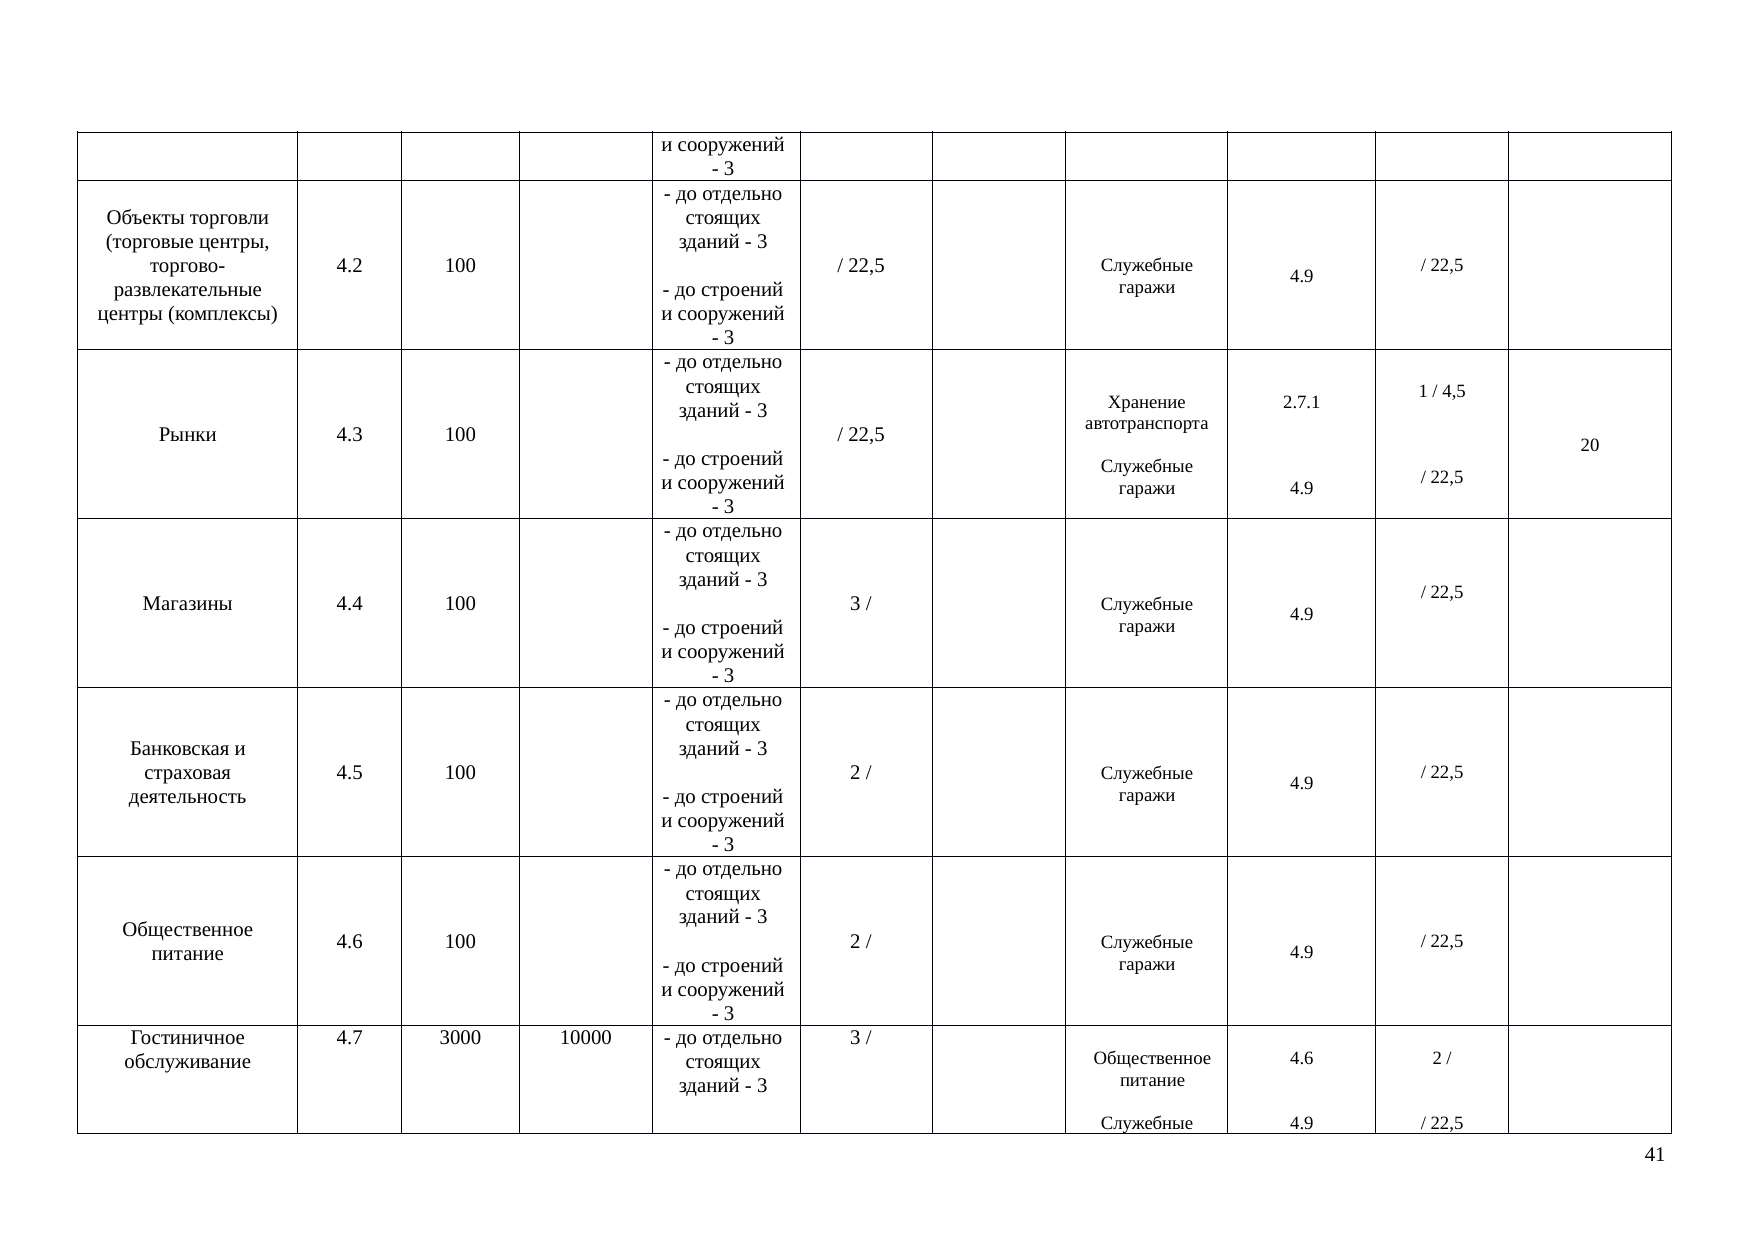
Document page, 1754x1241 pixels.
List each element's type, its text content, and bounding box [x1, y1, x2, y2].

table_cell 4.3 [298, 350, 401, 518]
table_cell - до отдельно стоящих зданий - 3 - до строений и сооружений - 3 [653, 181, 800, 349]
table_cell - до отдельно стоящих зданий - 3 - до строений и сооружений - 3 [653, 519, 800, 687]
table_cell Служебные гаражи [1066, 181, 1227, 349]
table_cell [298, 133, 401, 180]
table_cell 4.9 [1228, 688, 1375, 856]
table_cell Хранение автотранспорта Служебные гаражи [1066, 350, 1227, 518]
table_cell [520, 350, 652, 518]
table_cell [78, 133, 297, 180]
table_cell 2 / [801, 857, 932, 1025]
table_cell [1509, 688, 1671, 856]
table_cell [933, 133, 1065, 180]
table_cell [1228, 133, 1375, 180]
table_cell 20 [1509, 350, 1671, 518]
table_cell [801, 133, 932, 180]
table_cell [402, 133, 519, 180]
table_cell [933, 857, 1065, 1025]
table_cell Объекты торговли (торговые центры, торгово-развлекательные центры (комплексы) [78, 181, 297, 349]
table_cell Магазины [78, 519, 297, 687]
table_cell - до отдельно стоящих зданий - 3 - до строений и сооружений - 3 [653, 350, 800, 518]
table_cell 10000 [520, 1026, 652, 1133]
table_cell [520, 857, 652, 1025]
table_cell [1066, 133, 1227, 180]
table_cell 100 [402, 519, 519, 687]
table_cell 100 [402, 857, 519, 1025]
table_cell [933, 1026, 1065, 1133]
table_cell Общественное питание [78, 857, 297, 1025]
table_cell 3000 [402, 1026, 519, 1133]
table_cell Рынки [78, 350, 297, 518]
table_cell [1509, 857, 1671, 1025]
table_cell Гостиничное обслуживание [78, 1026, 297, 1133]
table_cell Общественное питание Служебные [1066, 1026, 1227, 1133]
table_cell [1376, 133, 1508, 180]
table_cell 2 / [801, 688, 932, 856]
table_cell [933, 688, 1065, 856]
table_cell 3 / [801, 519, 932, 687]
table_cell [933, 350, 1065, 518]
table_cell / 22,5 [1376, 857, 1508, 1025]
table_cell 100 [402, 350, 519, 518]
table_cell / 22,5 [801, 350, 932, 518]
table_cell [520, 181, 652, 349]
table_cell 4.6 4.9 [1228, 1026, 1375, 1133]
table_cell [1509, 1026, 1671, 1133]
table_cell 100 [402, 688, 519, 856]
table_cell [933, 519, 1065, 687]
table_cell - до отдельно стоящих зданий - 3 [653, 1026, 800, 1133]
table_cell Служебные гаражи [1066, 857, 1227, 1025]
table_cell / 22,5 [1376, 688, 1508, 856]
table_cell / 22,5 [801, 181, 932, 349]
table_cell [520, 519, 652, 687]
table_cell 4.2 [298, 181, 401, 349]
table_cell Банковская и страховая деятельность [78, 688, 297, 856]
table_cell 4.4 [298, 519, 401, 687]
table_cell [933, 181, 1065, 349]
table_cell 100 [402, 181, 519, 349]
table_cell 4.9 [1228, 519, 1375, 687]
table_cell и сооружений - 3 [653, 133, 800, 180]
table_cell [520, 133, 652, 180]
table_cell / 22,5 [1376, 181, 1508, 349]
table_cell - до отдельно стоящих зданий - 3 - до строений и сооружений - 3 [653, 857, 800, 1025]
table_cell [1509, 519, 1671, 687]
table_cell - до отдельно стоящих зданий - 3 - до строений и сооружений - 3 [653, 688, 800, 856]
table_cell 4.9 [1228, 857, 1375, 1025]
table_cell 4.7 [298, 1026, 401, 1133]
table_cell 3 / [801, 1026, 932, 1133]
table_cell Служебные гаражи [1066, 519, 1227, 687]
table_cell 4.5 [298, 688, 401, 856]
table_cell 1 / 4,5 / 22,5 [1376, 350, 1508, 518]
table_cell 2 / / 22,5 [1376, 1026, 1508, 1133]
table_cell 2.7.1 4.9 [1228, 350, 1375, 518]
table_cell 4.6 [298, 857, 401, 1025]
table_cell [1509, 133, 1671, 180]
table_cell [1509, 181, 1671, 349]
table_cell Служебные гаражи [1066, 688, 1227, 856]
table_cell [520, 688, 652, 856]
table_cell 4.9 [1228, 181, 1375, 349]
table_cell / 22,5 [1376, 519, 1508, 687]
